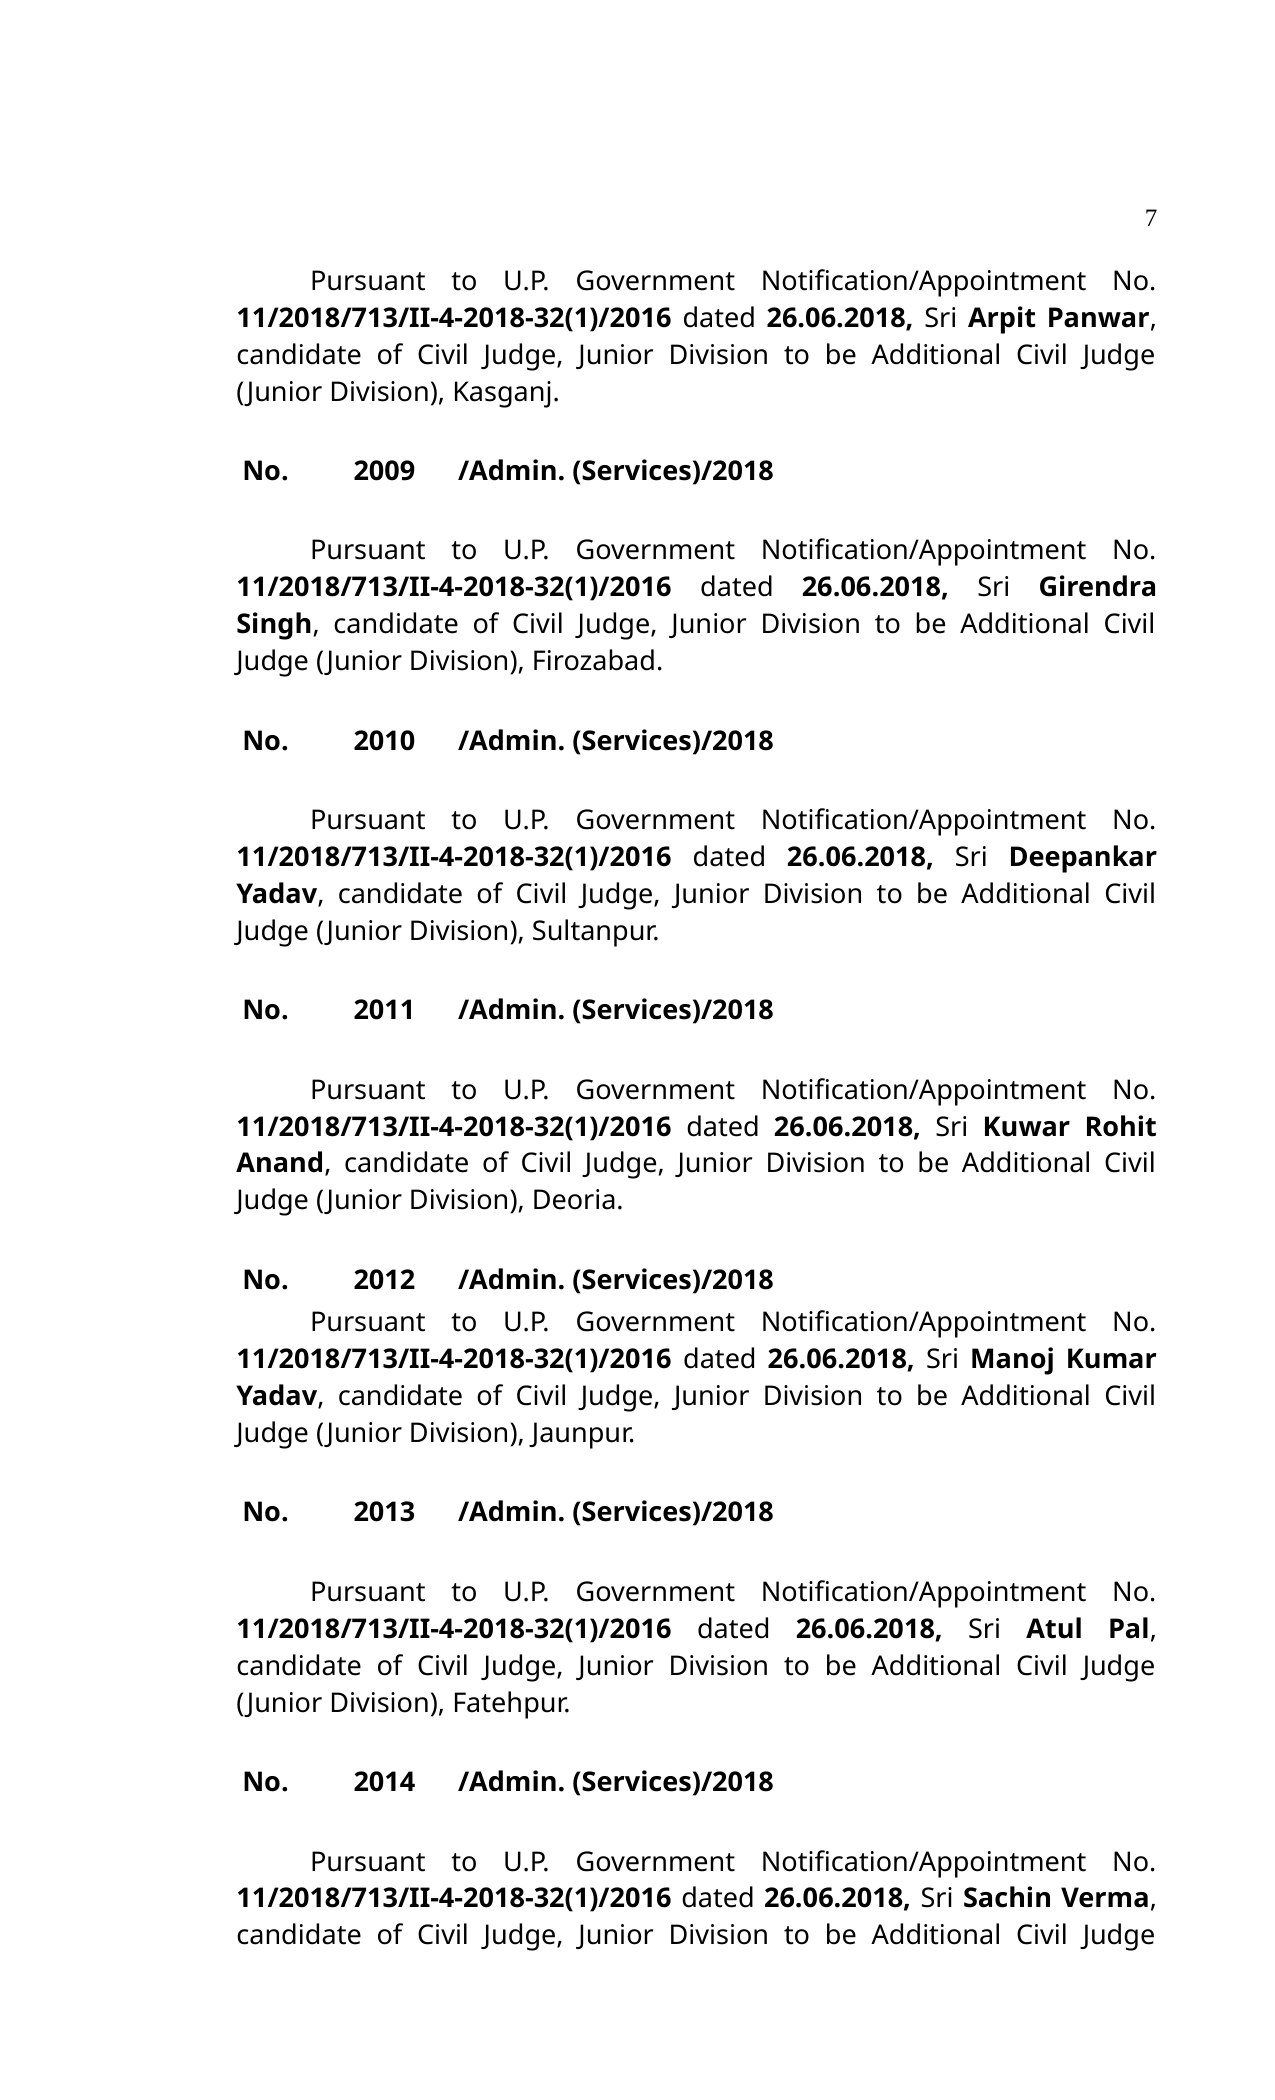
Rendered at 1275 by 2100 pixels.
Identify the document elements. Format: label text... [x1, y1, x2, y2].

text Pursuant to U.P. Government Notification/Appointment No. 11/2018/713/II-4-2018-32(1)/2016 dated 26.06.2018, Sri Manoj Kumar Yadav, candidate of Civil Judge, Junior Division to be Additional Civil Judge (Junior Division), Jaunpur. [236, 1303, 1157, 1450]
text Pursuant to U.P. Government Notification/Appointment No. 11/2018/713/II-4-2018-32(1)/2016 dated 26.06.2018, Sri Sachin Verma, candidate of Civil Judge, Junior Division to be Additional Civil Judge [236, 1842, 1157, 1953]
table_header /Admin. (Services)/2018 [452, 1757, 811, 1805]
table_header /Admin. (Services)/2018 [452, 446, 811, 494]
text Pursuant to U.P. Government Notification/Appointment No. 11/2018/713/II-4-2018-32(1)/2016 dated 26.06.2018, Sri Atul Pal, candidate of Civil Judge, Junior Division to be Additional Civil Judge (Junior Division), Fatehpur. [236, 1572, 1157, 1720]
table_header [310, 1487, 452, 1536]
table_header No. [236, 1487, 310, 1536]
table_header [310, 985, 452, 1033]
table_header /Admin. (Services)/2018 [452, 1255, 811, 1303]
text Pursuant to U.P. Government Notification/Appointment No. 11/2018/713/II-4-2018-32(1)/2016 dated 26.06.2018, Sri Kuwar Rohit Anand, candidate of Civil Judge, Junior Division to be Additional Civil Judge (Junior Division), Deoria. [236, 1070, 1157, 1218]
table_header [310, 446, 452, 494]
table_header [310, 1255, 452, 1303]
text Pursuant to U.P. Government Notification/Appointment No. 11/2018/713/II-4-2018-32(1)/2016 dated 26.06.2018, Sri Arpit Panwar, candidate of Civil Judge, Junior Division to be Additional Civil Judge (Junior Division), Kasganj. [236, 261, 1157, 409]
table_header No. [236, 715, 310, 764]
text Pursuant to U.P. Government Notification/Appointment No. 11/2018/713/II-4-2018-32(1)/2016 dated 26.06.2018, Sri Girendra Singh, candidate of Civil Judge, Junior Division to be Additional Civil Judge (Junior Division), Firozabad. [236, 531, 1157, 678]
table_header [310, 1757, 452, 1805]
text Pursuant to U.P. Government Notification/Appointment No. 11/2018/713/II-4-2018-32(1)/2016 dated 26.06.2018, Sri Deepankar Yadav, candidate of Civil Judge, Junior Division to be Additional Civil Judge (Junior Division), Sultanpur. [236, 801, 1157, 948]
table_header No. [236, 985, 310, 1033]
table_header /Admin. (Services)/2018 [452, 715, 811, 764]
table_header No. [236, 446, 310, 494]
table_header No. [236, 1255, 310, 1303]
table_header No. [236, 1757, 310, 1805]
table_header [310, 715, 452, 764]
table_header /Admin. (Services)/2018 [452, 1487, 811, 1536]
table_header /Admin. (Services)/2018 [452, 985, 811, 1033]
